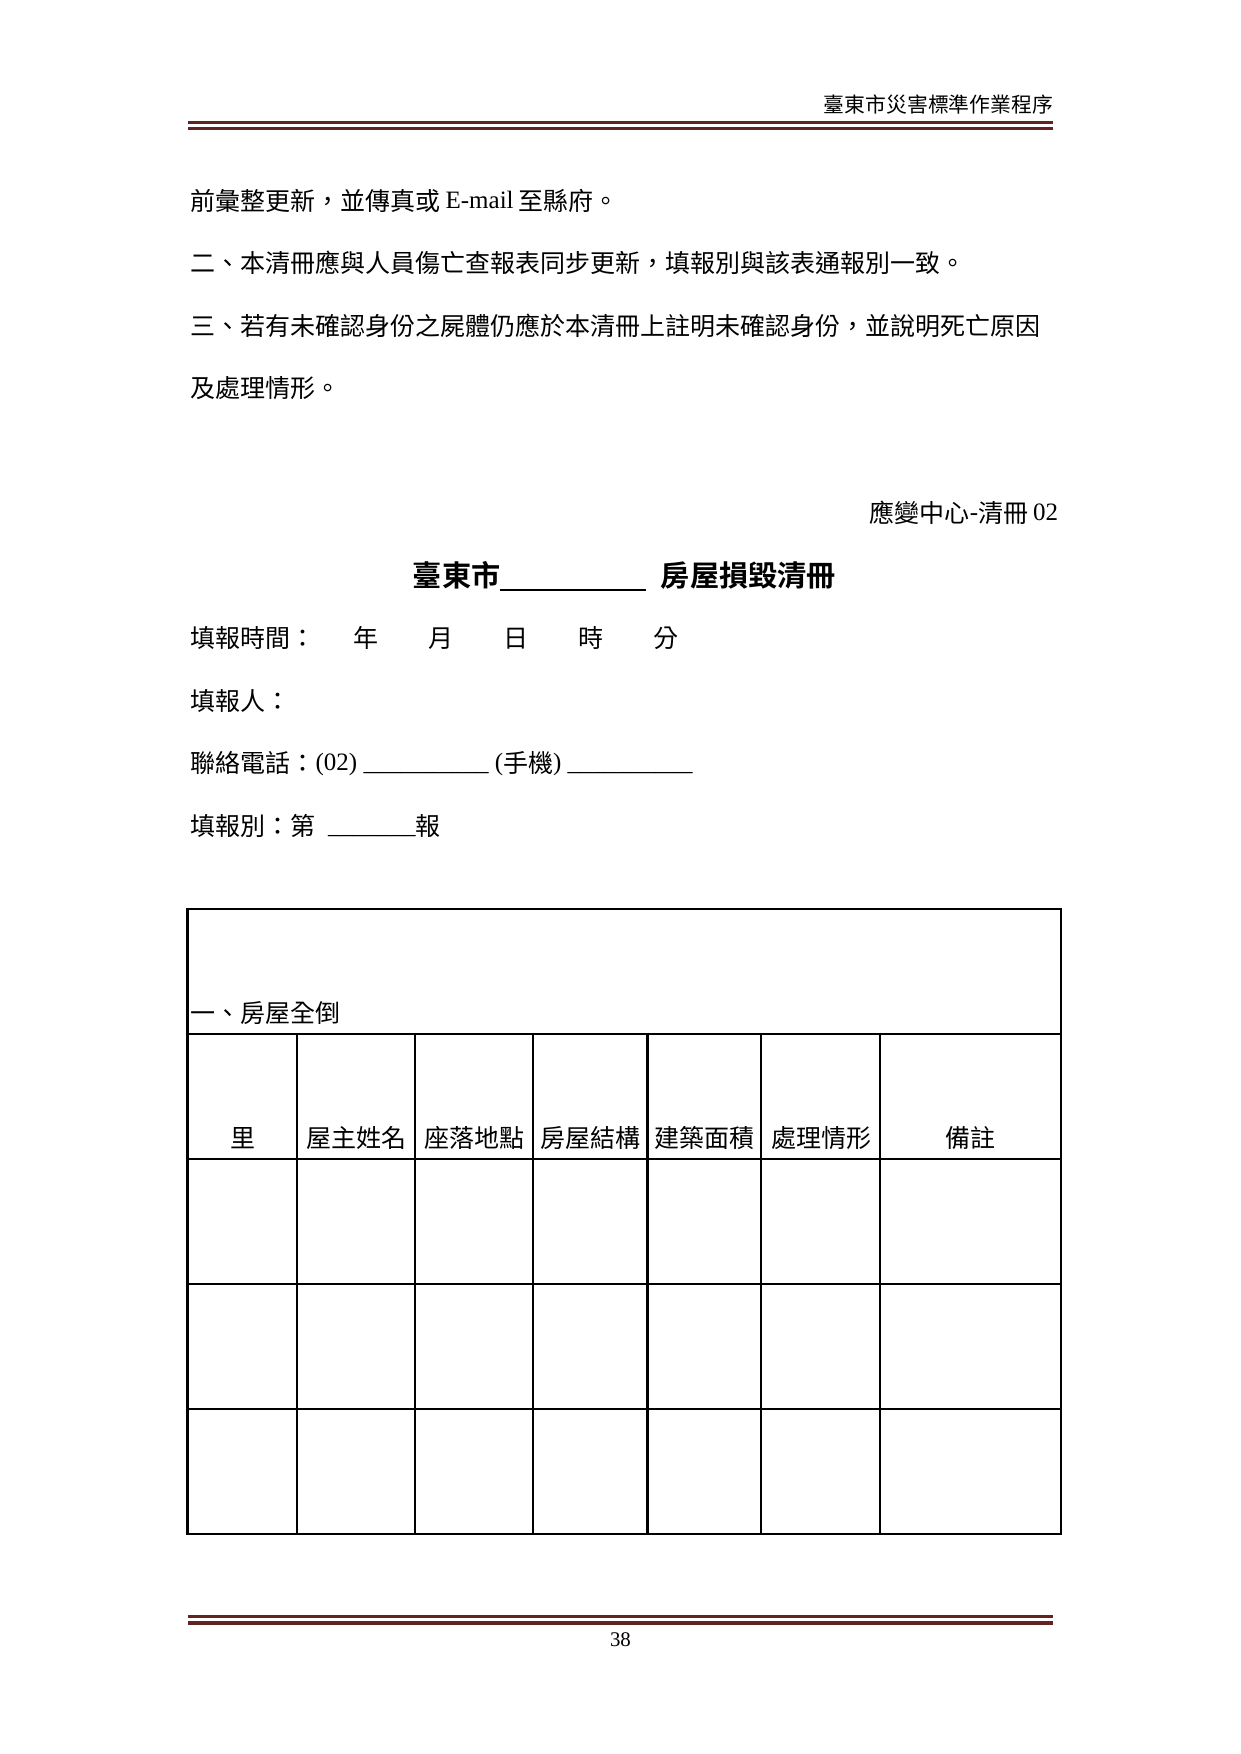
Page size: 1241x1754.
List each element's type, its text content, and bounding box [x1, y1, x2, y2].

table_cell [649, 1410, 760, 1532]
table_cell [880, 658, 1061, 720]
table_cell [416, 1285, 532, 1407]
table_cell [762, 1285, 879, 1407]
table_cell [649, 1285, 760, 1407]
table_cell [762, 1160, 879, 1282]
table_cell 填報時間： 年 月 日 時 分 [188, 595, 1061, 657]
table_cell 一、房屋全倒 [189, 910, 1060, 1032]
table_cell [534, 1285, 646, 1407]
table_cell [189, 1285, 296, 1407]
table_cell 臺東市 房屋損毀清冊 [188, 533, 1061, 595]
table_cell 座落地點 [416, 1035, 532, 1157]
table_cell 建築面積 [649, 1035, 760, 1157]
table_cell [881, 1410, 1060, 1532]
table_cell 二、本清冊應與人員傷亡查報表同步更新，填報別與該表通報別一致。 [188, 220, 1053, 282]
table_cell 里 [189, 1035, 296, 1157]
table_cell [762, 1410, 879, 1532]
table_cell [416, 1160, 532, 1282]
table_cell [534, 1410, 646, 1532]
table_cell [881, 1160, 1060, 1282]
table_cell 填報別：第 _______報 [188, 783, 1061, 845]
table_cell [298, 1285, 414, 1407]
table_cell [881, 1285, 1060, 1407]
table_header 應變中心-清冊02 [188, 470, 1061, 532]
table_cell [188, 845, 1061, 907]
table_cell 處理情形 [762, 1035, 879, 1157]
table_cell 聯絡電話：(02) __________ (手機) __________ [188, 720, 1061, 782]
table_cell 備註 [881, 1035, 1060, 1157]
table_cell 填報人： [188, 658, 880, 720]
table_cell [189, 1160, 296, 1282]
table_cell 前彙整更新，並傳真或E-mail至縣府。 [188, 158, 1053, 220]
table_cell [649, 1160, 760, 1282]
table_cell 三、若有未確認身份之屍體仍應於本清冊上註明未確認身份，並說明死亡原因及處理情形。 [188, 283, 1053, 407]
table_cell 房屋結構 [534, 1035, 646, 1157]
table_cell [534, 1160, 646, 1282]
table_cell 屋主姓名 [298, 1035, 414, 1157]
table_cell [298, 1160, 414, 1282]
table_cell [298, 1410, 414, 1532]
table_cell [189, 1410, 296, 1532]
table_cell [416, 1410, 532, 1532]
